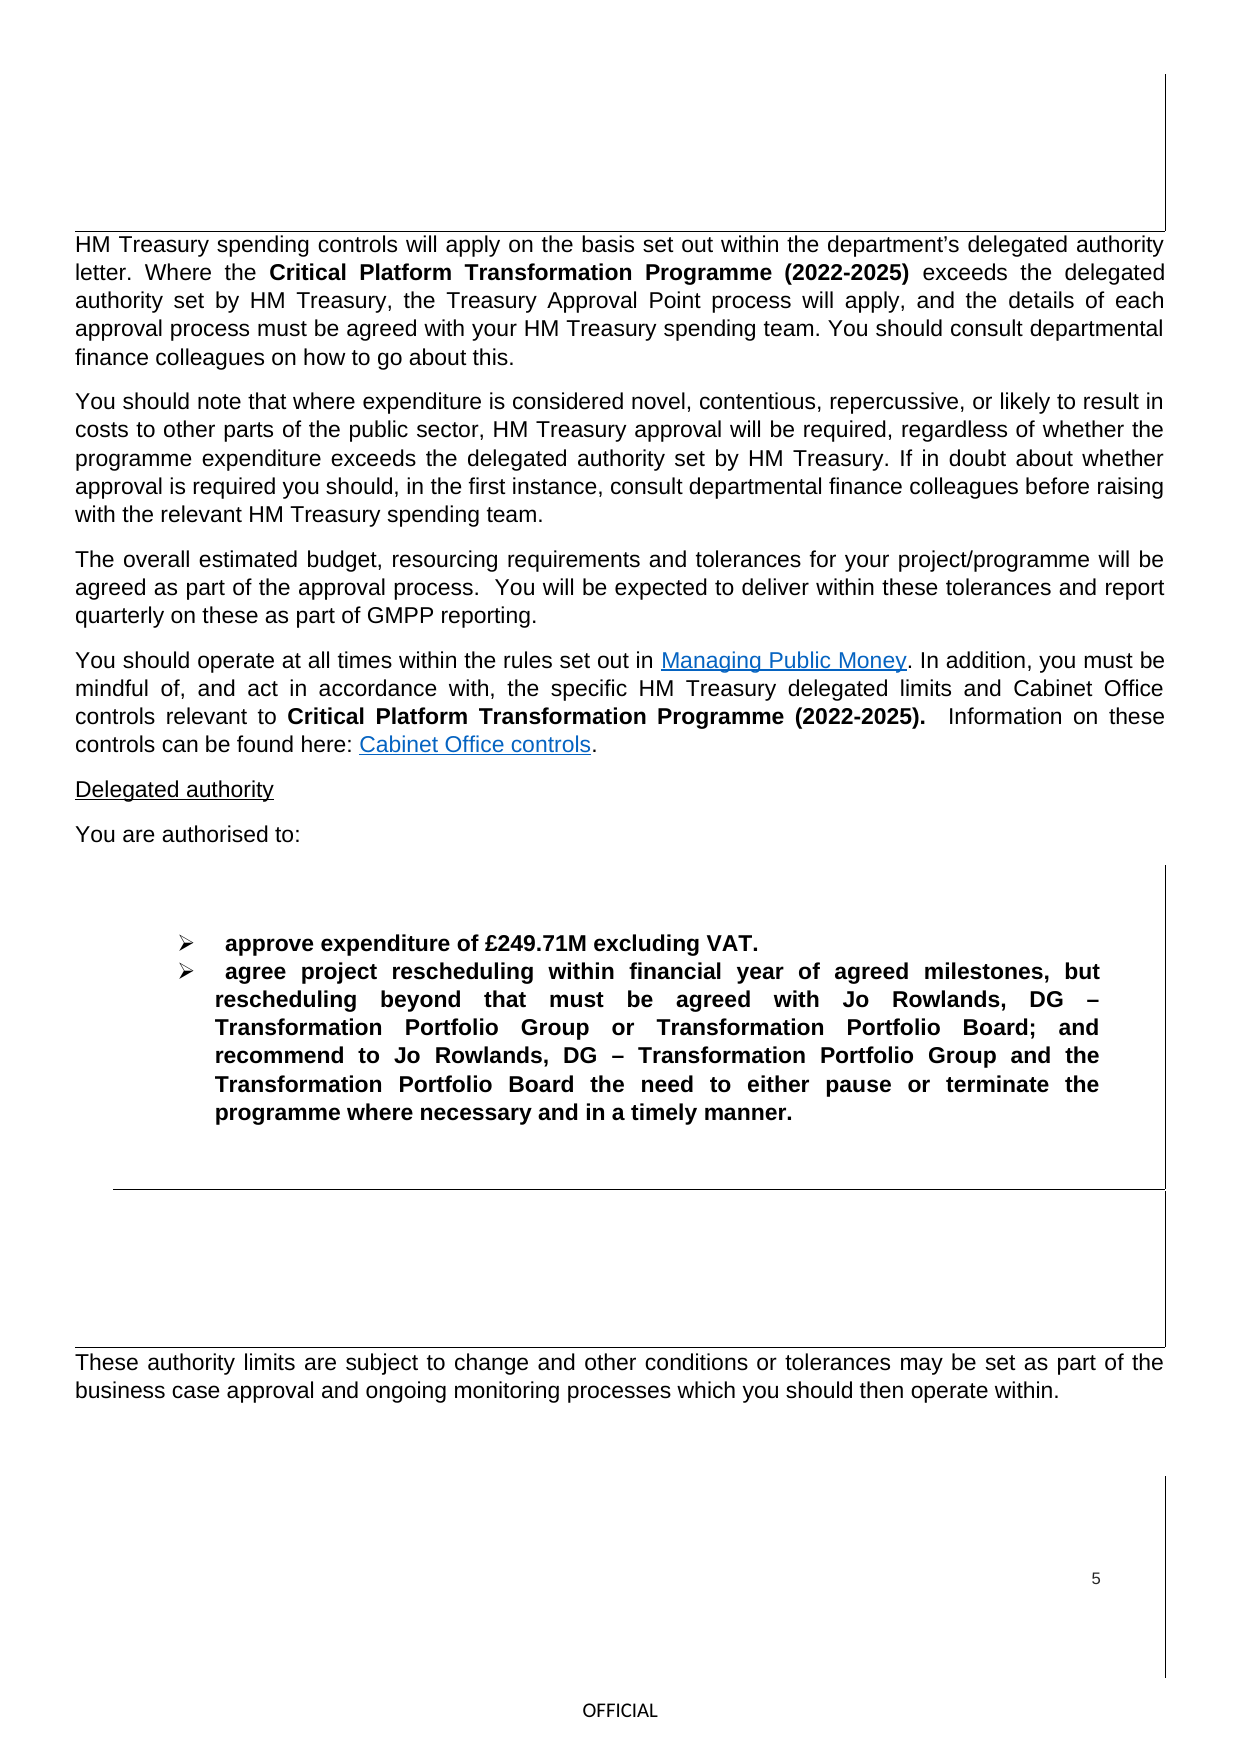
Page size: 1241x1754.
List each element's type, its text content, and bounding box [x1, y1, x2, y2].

list approve expenditure of £249.71M excluding VAT. [112, 865, 1165, 893]
text HM Treasury spending controls will apply on the basis set out within the department’s delegated authority letter. Where the Critical Platform Transformation Programme (2022-2025) exceeds the delegated authority set by HM Treasury, the Treasury Approval Point process will apply, and the details of each approval process must be agreed with your HM Treasury spending team. You should consult departmental finance colleagues on how to go about this. [75, 231, 1165, 370]
text You are authorised to: [75, 821, 1165, 847]
text The overall estimated budget, resourcing requirements and tolerances for your project/programme will be agreed as part of the approval process. You will be expected to deliver within these tolerances and report quarterly on these as part of GMPP reporting. [75, 546, 1165, 628]
text These authority limits are subject to change and other conditions or tolerances may be set as part of the business case approval and ongoing monitoring processes which you should then operate within. [75, 1349, 1165, 1403]
text You should operate at all times within the rules set out in Managing Public Money. In addition, you must be mindful of, and act in accordance with, the specific HM Treasury delegated limits and Cabinet Office controls relevant to Critical Platform Transformation Programme (2022-2025). Information on these controls can be found here: Cabinet Office controls. [75, 647, 1165, 757]
text You should note that where expenditure is considered novel, contentious, repercussive, or likely to result in costs to other parts of the public sector, HM Treasury approval will be required, regardless of whether the programme expenditure exceeds the delegated authority set by HM Treasury. If in doubt about whether approval is required you should, in the first instance, consult departmental finance colleagues before raising with the relevant HM Treasury spending team. [75, 388, 1165, 527]
list agree project rescheduling within financial year of agreed milestones, but rescheduling beyond that must be agreed with Jo Rowlands, DG – Transformation Portfolio Group or Transformation Portfolio Board; and recommend to Jo Rowlands, DG – Transformation Portfolio Group and the Transformation Portfolio Board the need to either pause or terminate the programme where necessary and in a timely manner. [112, 893, 1165, 1189]
text Delegated authority [75, 776, 1165, 802]
